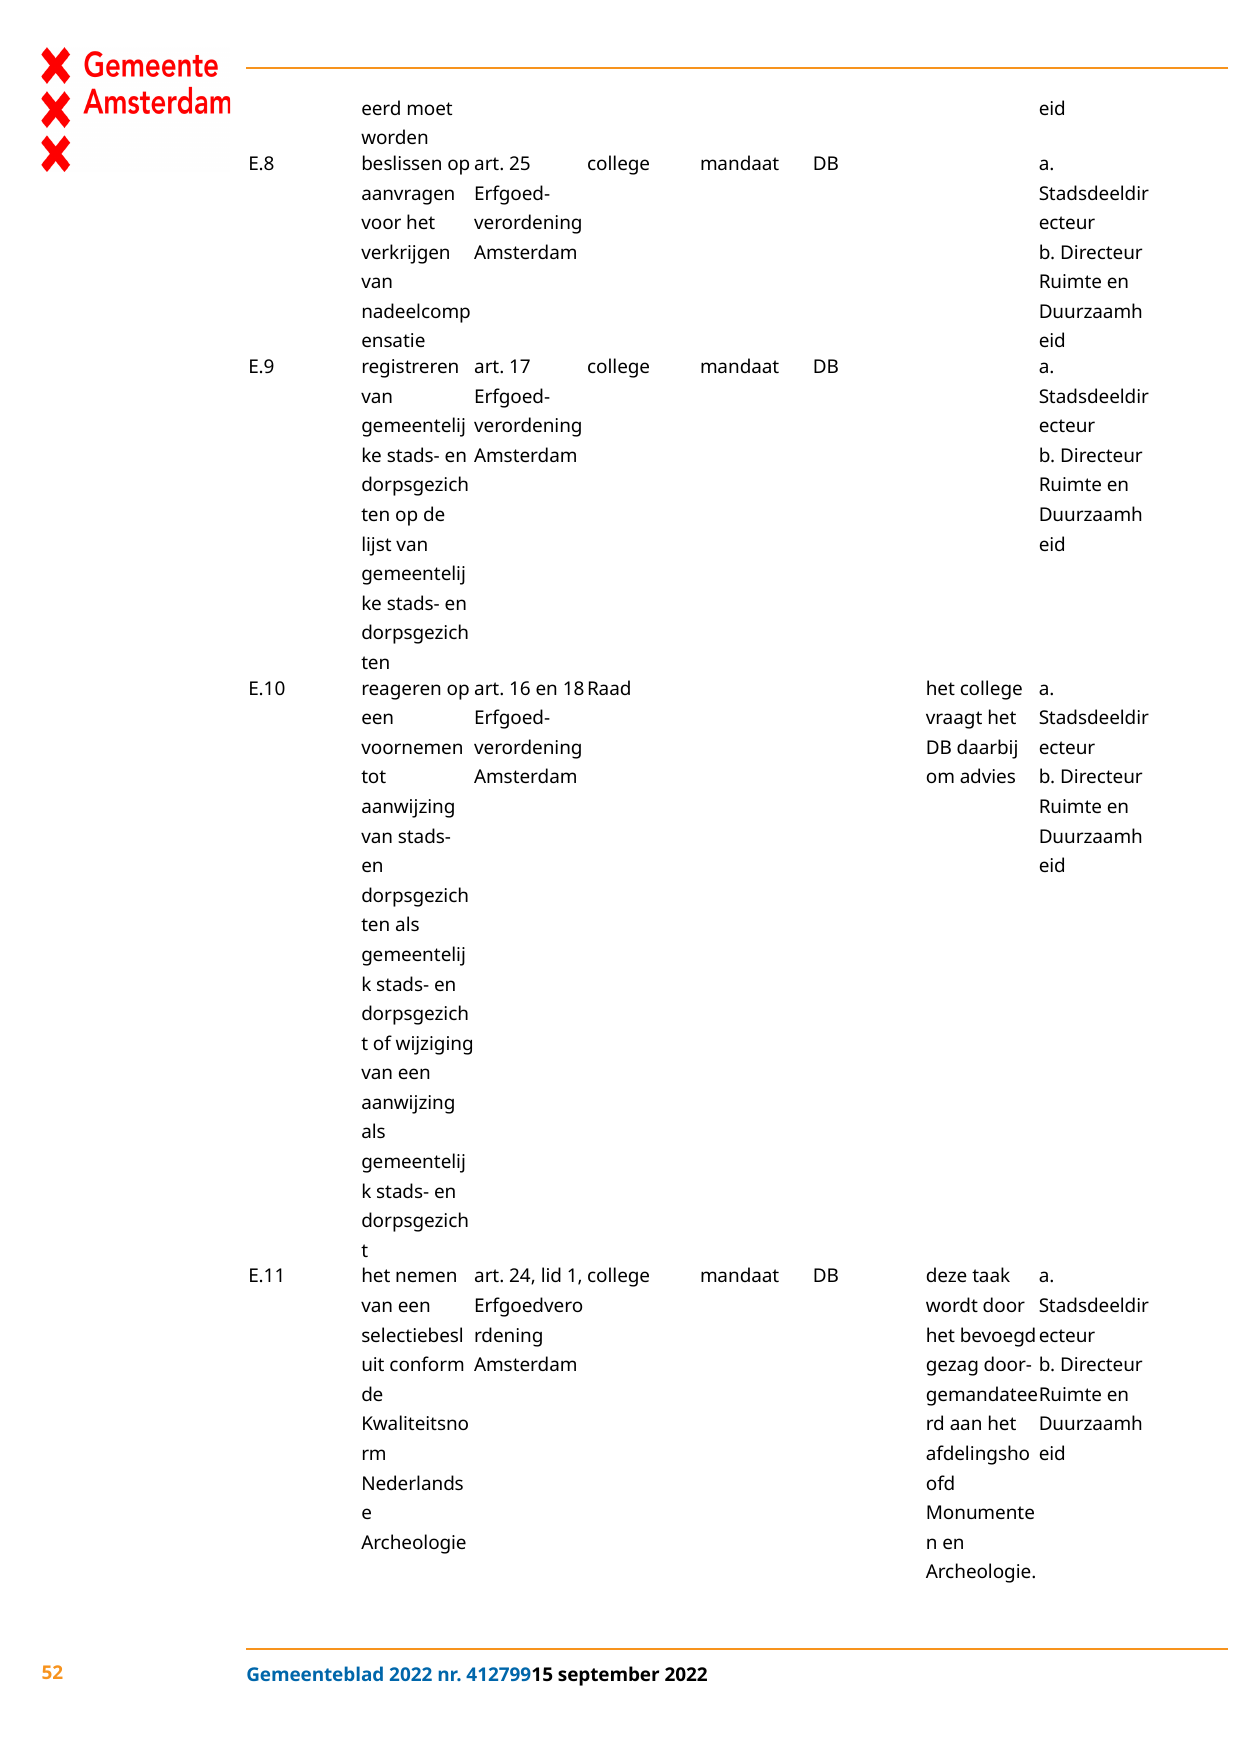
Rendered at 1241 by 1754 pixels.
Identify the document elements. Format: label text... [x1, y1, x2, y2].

table_cell mandaat [700, 150, 813, 353]
table_cell DB [813, 1263, 926, 1584]
table_cell het college vraagt het DB daarbij om advies [926, 675, 1038, 1263]
table_cell college [587, 353, 700, 675]
table_cell E.10 [248, 675, 361, 1263]
table_cell beslissen op aanvragen voor het verkrijgen van nadeelcompensatie [361, 150, 474, 353]
table_cell eid [1039, 95, 1152, 150]
table_cell DB [813, 353, 926, 675]
table_cell art. 25 Erfgoed- verordening Amsterdam [474, 150, 587, 353]
table_cell [587, 95, 700, 150]
table_cell a. Stadsdeeldirecteur b. Directeur Ruimte en Duurzaamheid [1039, 353, 1152, 675]
table_cell mandaat [700, 1263, 813, 1584]
table_cell deze taak wordt door het bevoegd gezag door-gemandateerd aan het afdelingshoofd Monumenten en Archeologie. [926, 1263, 1038, 1584]
table_cell [700, 95, 813, 150]
table_cell [926, 353, 1038, 675]
table_cell college [587, 1263, 700, 1584]
table_cell E.9 [248, 353, 361, 675]
table_cell [813, 95, 926, 150]
table_cell college [587, 150, 700, 353]
table_cell art. 17 Erfgoed- verordening Amsterdam [474, 353, 587, 675]
table_cell het nemen van een selectiebesluit conform de Kwaliteitsnorm Nederlandse Archeologie [361, 1263, 474, 1584]
table_cell E.8 [248, 150, 361, 353]
table_cell [474, 95, 587, 150]
table_cell eerd moet worden [361, 95, 474, 150]
table_cell a. Stadsdeeldirecteur b. Directeur Ruimte en Duurzaamheid [1039, 675, 1152, 1263]
table_cell registreren van gemeentelijke stads- en dorpsgezichten op de lijst van gemeentelijke stads- en dorpsgezichten [361, 353, 474, 675]
table_cell mandaat [700, 353, 813, 675]
table_cell art. 24, lid 1, Erfgoedverordening Amsterdam [474, 1263, 587, 1584]
table_cell [926, 150, 1038, 353]
table_cell a. Stadsdeeldirecteur b. Directeur Ruimte en Duurzaamheid [1039, 150, 1152, 353]
table_cell [813, 675, 926, 1263]
picture [41, 47, 231, 172]
table_cell [248, 95, 361, 150]
table_cell art. 16 en 18 Erfgoed- verordening Amsterdam [474, 675, 587, 1263]
table_cell DB [813, 150, 926, 353]
table_cell a. Stadsdeeldirecteur b. Directeur Ruimte en Duurzaamheid [1039, 1263, 1152, 1584]
table_cell E.11 [248, 1263, 361, 1584]
table_cell Raad [587, 675, 700, 1263]
table_cell reageren op een voornemen tot aanwijzing van stads- en dorpsgezichten als gemeentelijk stads- en dorpsgezicht of wijziging van een aanwijzing als gemeentelijk stads- en dorpsgezicht [361, 675, 474, 1263]
table_cell [926, 95, 1038, 150]
table_cell [700, 675, 813, 1263]
